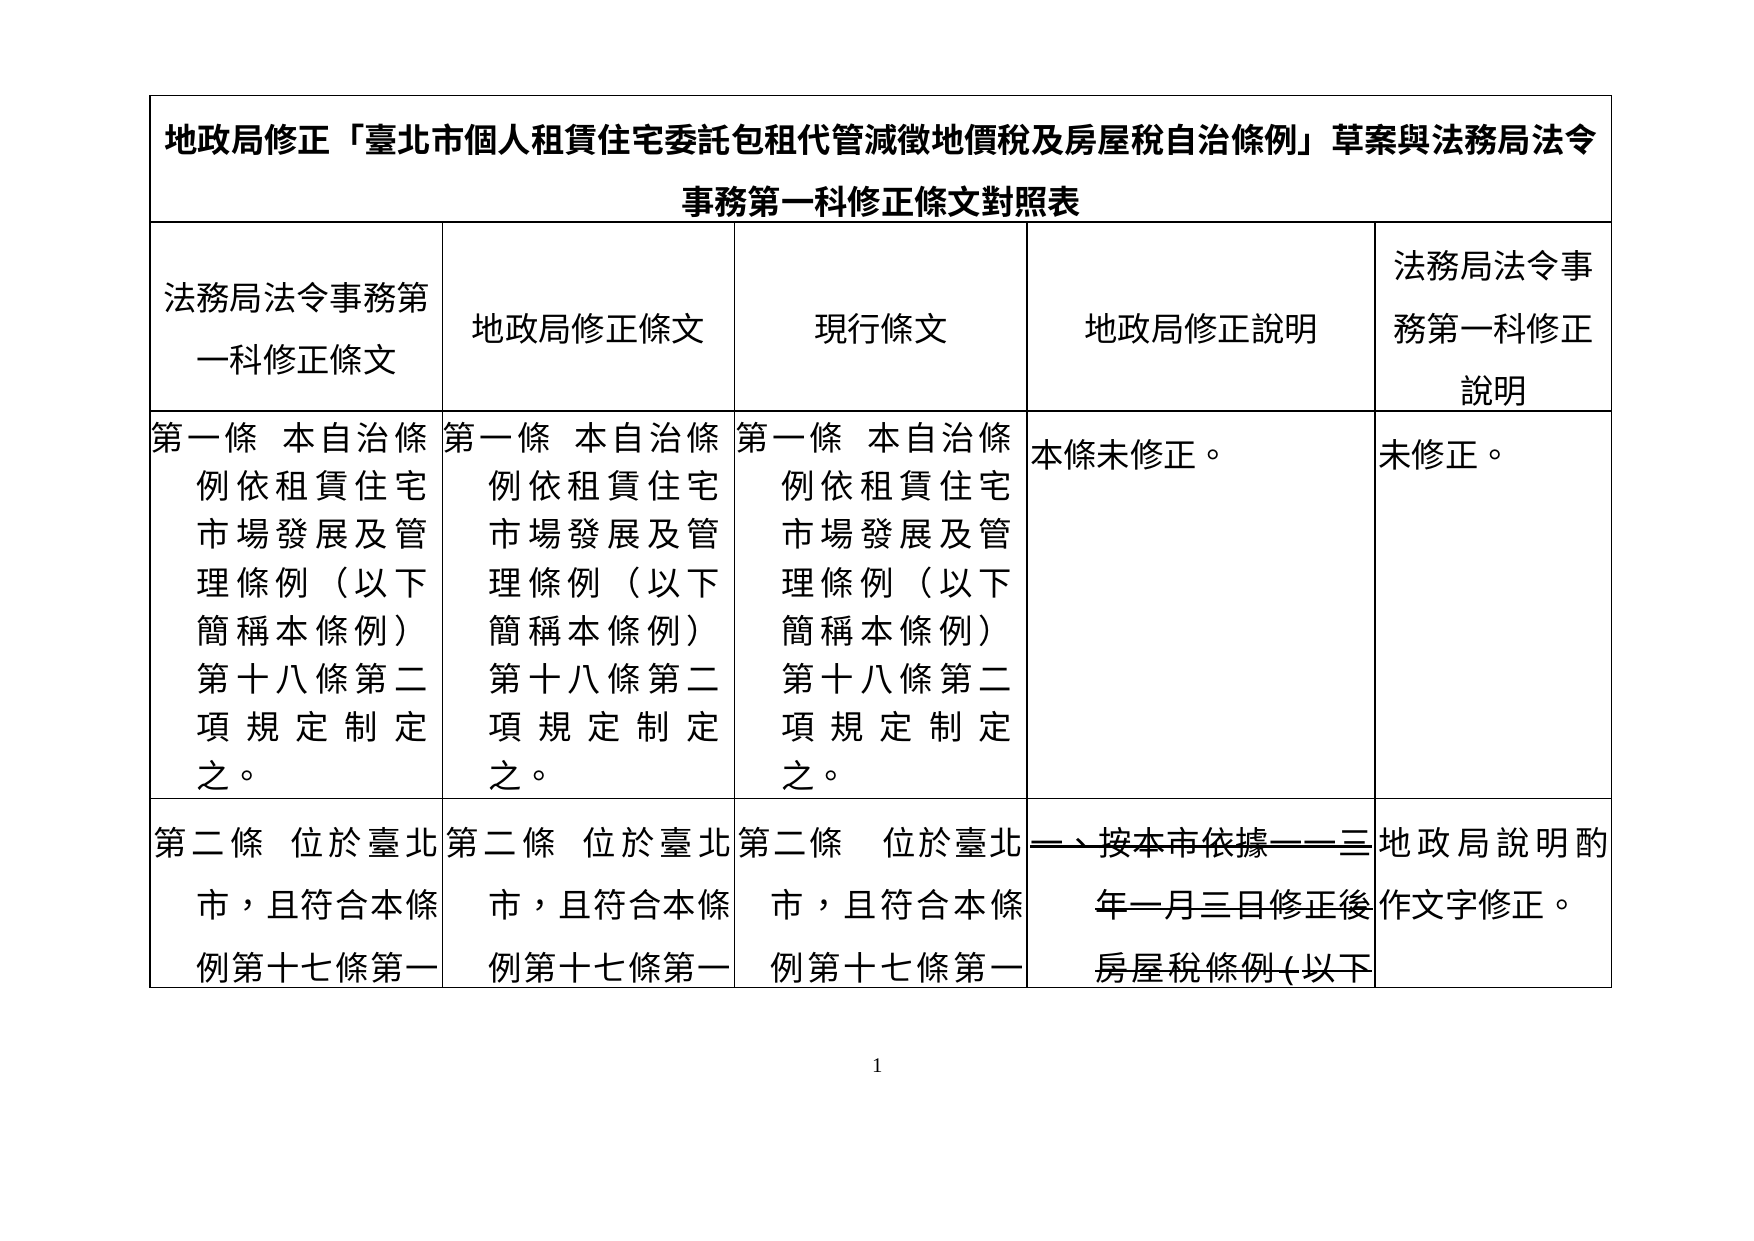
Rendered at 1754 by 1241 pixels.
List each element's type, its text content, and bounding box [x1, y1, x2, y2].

table_cell 第一條 本自治條例依租賃住宅市場發展及管理條例（以下簡稱本條例）第十八條第二項規定制定之。 [443, 412, 734, 798]
table_cell 第一條 本自治條例依租賃住宅市場發展及管理條例（以下簡稱本條例）第十八條第二項規定制定之。 [735, 412, 1026, 798]
table_cell 第二條 位於臺北市，且符合本條例第十七條第一 [735, 799, 1026, 987]
table_header 地政局修正「臺北市個人租賃住宅委託包租代管減徵地價稅及房屋稅自治條例」草案與法務局法令事務第一科修正條文對照表 [151, 96, 1611, 221]
table_cell 本條未修正。 [1028, 412, 1374, 798]
table_cell 法務局法令事務第一科修正條文 [151, 223, 442, 410]
table_cell 未修正。 [1376, 412, 1611, 798]
table_cell 第二條 位於臺北市，且符合本條例第十七條第一 [443, 799, 734, 987]
table_cell 第一條 本自治條例依租賃住宅市場發展及管理條例（以下簡稱本條例）第十八條第二項規定制定之。 [151, 412, 442, 798]
table_cell 第二條 位於臺北市，且符合本條例第十七條第一 [151, 799, 442, 987]
table_cell 法務局法令事務第一科修正說明 [1376, 223, 1611, 410]
table_cell 地政局修正說明 [1028, 223, 1374, 410]
table_cell 現行條文 [735, 223, 1026, 410]
table_cell 地政局說明酌作文字修正。 [1376, 799, 1611, 987]
table_cell 地政局修正條文 [443, 223, 734, 410]
table_cell 一、按本市依據一一三年一月三日修正後房屋稅條例(以下 [1028, 799, 1374, 987]
